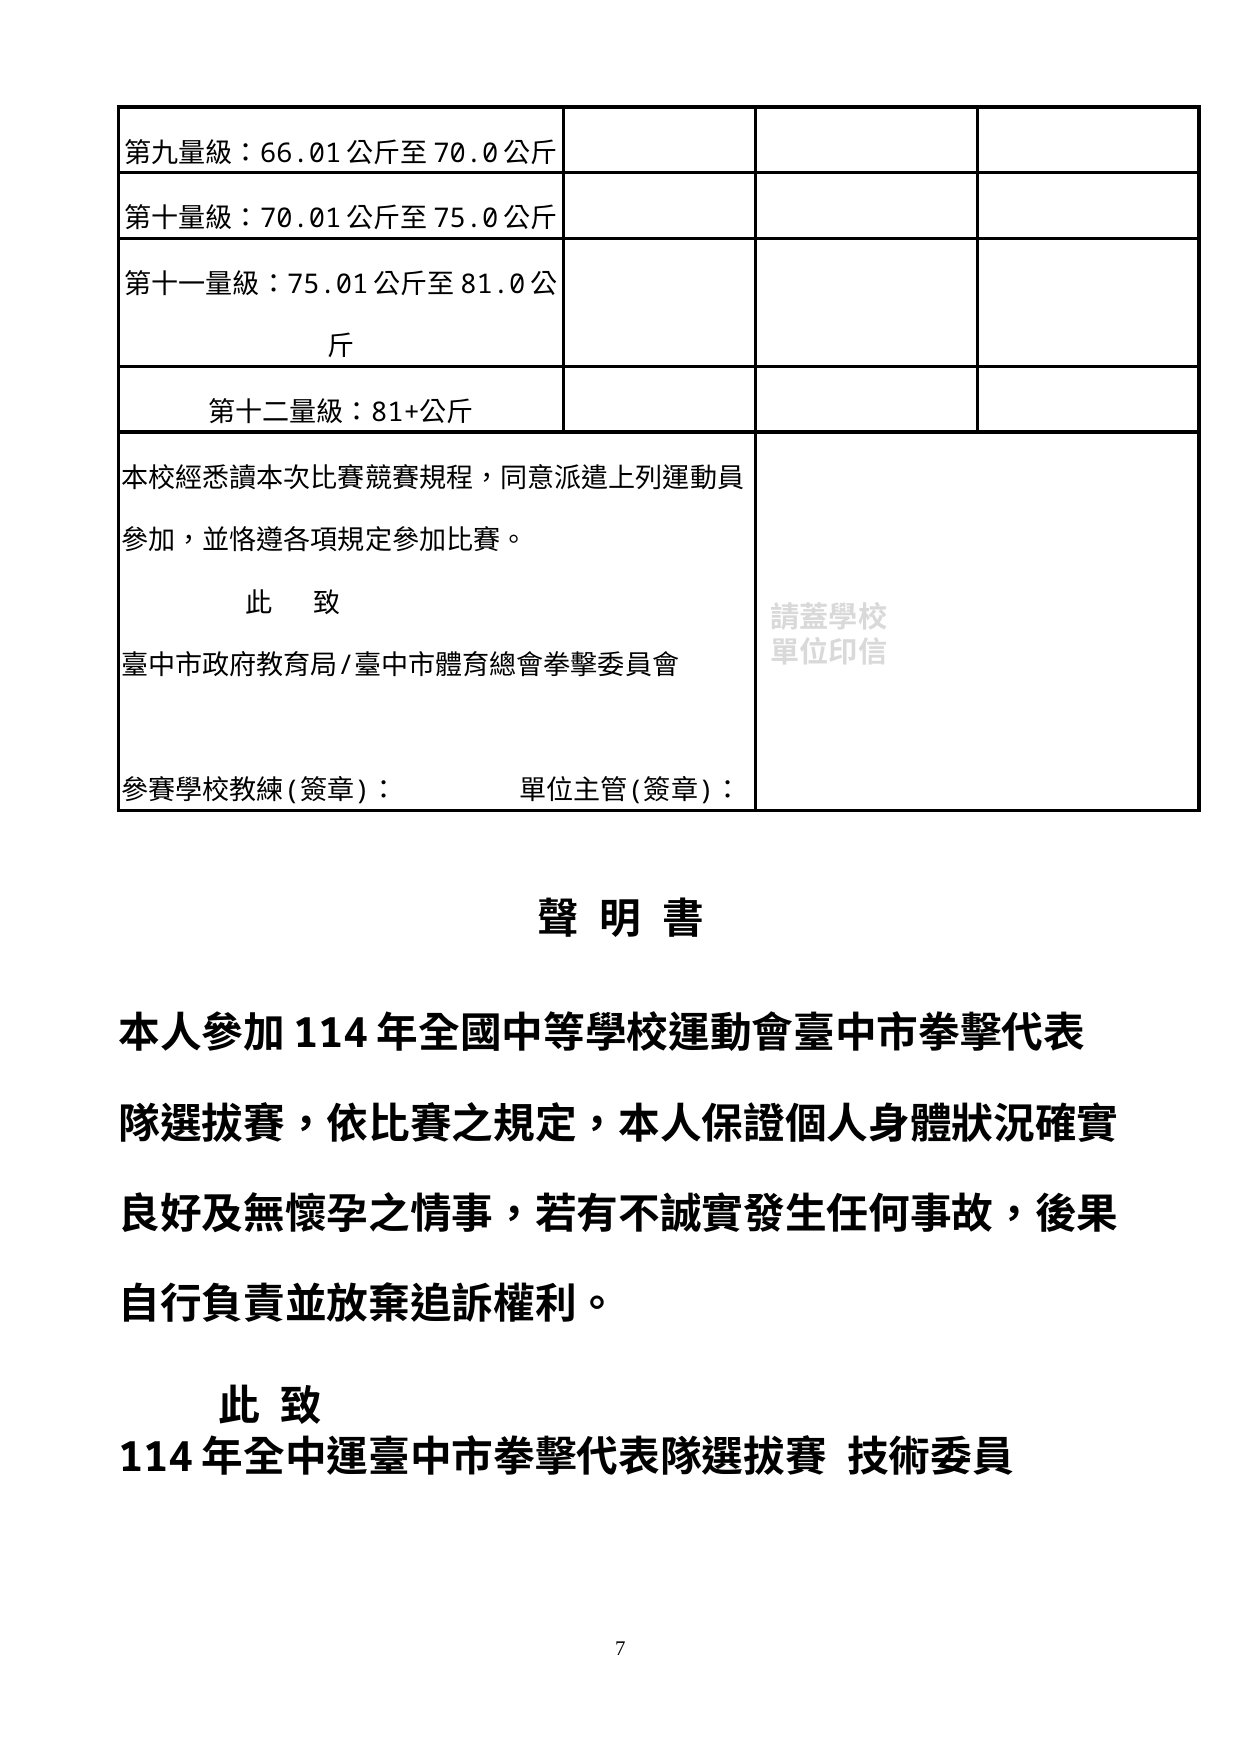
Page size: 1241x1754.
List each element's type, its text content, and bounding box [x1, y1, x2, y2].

table_cell [979, 174, 1197, 237]
table_cell [565, 174, 754, 237]
table_cell [565, 109, 754, 171]
table_cell 第十一量級：75.01公斤至81.0公斤 [120, 240, 562, 365]
text 本人參加114年全國中等學校運動會臺中市拳擊代表隊選拔賽，依比賽之規定，本人保證個人身體狀況確實良好及無懷孕之情事，若有不誠實發生任何事故，後果自行負責並放棄追訴權利。 [118, 999, 1122, 1331]
table_cell [757, 109, 976, 171]
text 聲 明 書 [118, 874, 1122, 937]
table_cell 第十二量級：81+公斤 [120, 368, 562, 430]
table_cell 第十量級：70.01公斤至75.0公斤 [120, 174, 562, 237]
table_cell 本校經悉讀本次比賽競賽規程，同意派遣上列運動員參加，並恪遵各項規定參加比賽。 此 致 臺中市政府教育局/臺中市體育總會拳擊委員會 參賽學校教練(簽章)： 單位主管(簽章)： [120, 434, 754, 808]
text 114年全中運臺中市拳擊代表隊選拔賽 技術委員 [118, 1423, 1122, 1484]
table_cell [565, 240, 754, 365]
table_cell [979, 240, 1197, 365]
table_cell 請蓋學校 單位印信 [757, 434, 1197, 808]
table_cell [979, 368, 1197, 430]
table_cell 第九量級：66.01公斤至70.0公斤 [120, 109, 562, 171]
table_cell [757, 174, 976, 237]
table_cell [757, 368, 976, 430]
table_cell [979, 109, 1197, 171]
text 此 致 [118, 1361, 1122, 1423]
table_cell [757, 240, 976, 365]
table_cell [565, 368, 754, 430]
